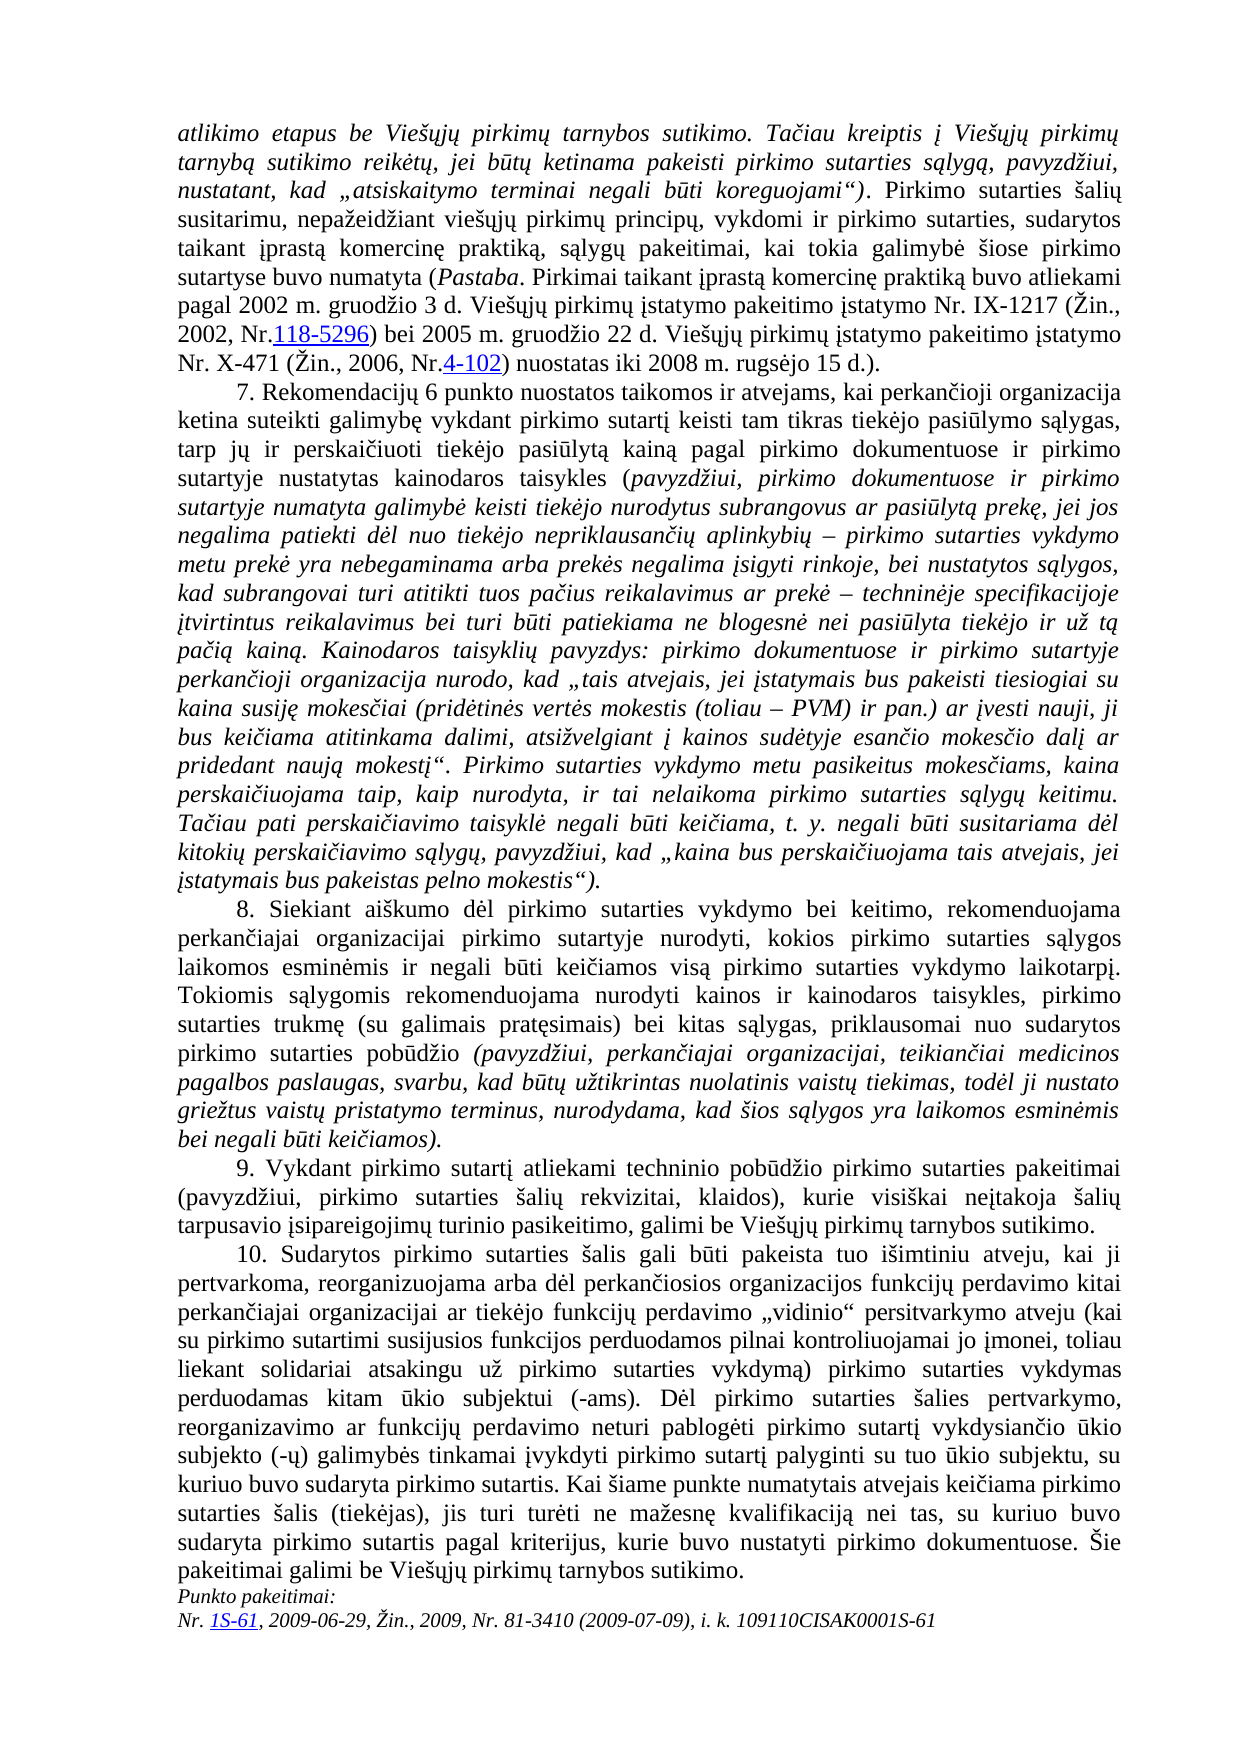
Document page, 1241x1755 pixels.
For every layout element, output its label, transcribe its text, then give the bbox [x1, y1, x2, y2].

text 8. Siekiant aiškumo dėl pirkimo sutarties vykdymo bei keitimo, rekomenduojama perkančiajai organizacijai pirkimo sutartyje nurodyti, kokios pirkimo sutarties sąlygos laikomos esminėmis ir negali būti keičiamos visą pirkimo sutarties vykdymo laikotarpį. Tokiomis sąlygomis rekomenduojama nurodyti kainos ir kainodaros taisykles, pirkimo sutarties trukmę (su galimais pratęsimais) bei kitas sąlygas, priklausomai nuo sudarytos pirkimo sutarties pobūdžio (pavyzdžiui, perkančiajai organizacijai, teikiančiai medicinos pagalbos paslaugas, svarbu, kad būtų užtikrintas nuolatinis vaistų tiekimas, todėl ji nustato griežtus vaistų pristatymo terminus, nurodydama, kad šios sąlygos yra laikomos esminėmis bei negali būti keičiamos). [177, 894, 1122, 1153]
text 7. Rekomendacijų 6 punkto nuostatos taikomos ir atvejams, kai perkančioji organizacija ketina suteikti galimybę vykdant pirkimo sutartį keisti tam tikras tiekėjo pasiūlymo sąlygas, tarp jų ir perskaičiuoti tiekėjo pasiūlytą kainą pagal pirkimo dokumentuose ir pirkimo sutartyje nustatytas kainodaros taisykles (pavyzdžiui, pirkimo dokumentuose ir pirkimo sutartyje numatyta galimybė keisti tiekėjo nurodytus subrangovus ar pasiūlytą prekę, jei jos negalima patiekti dėl nuo tiekėjo nepriklausančių aplinkybių – pirkimo sutarties vykdymo metu prekė yra nebegaminama arba prekės negalima įsigyti rinkoje, bei nustatytos sąlygos, kad subrangovai turi atitikti tuos pačius reikalavimus ar prekė – techninėje specifikacijoje įtvirtintus reikalavimus bei turi būti patiekiama ne blogesnė nei pasiūlyta tiekėjo ir už tą pačią kainą. Kainodaros taisyklių pavyzdys: pirkimo dokumentuose ir pirkimo sutartyje perkančioji organizacija nurodo, kad „tais atvejais, jei įstatymais bus pakeisti tiesiogiai su kaina susiję mokesčiai (pridėtinės vertės mokestis (toliau – PVM) ir pan.) ar įvesti nauji, ji bus keičiama atitinkama dalimi, atsižvelgiant į kainos sudėtyje esančio mokesčio dalį ar pridedant naują mokestį“. Pirkimo sutarties vykdymo metu pasikeitus mokesčiams, kaina perskaičiuojama taip, kaip nurodyta, ir tai nelaikoma pirkimo sutarties sąlygų keitimu. Tačiau pati perskaičiavimo taisyklė negali būti keičiama, t. y. negali būti susitariama dėl kitokių perskaičiavimo sąlygų, pavyzdžiui, kad „kaina bus perskaičiuojama tais atvejais, jei įstatymais bus pakeistas pelno mokestis“). [177, 377, 1122, 894]
text 9. Vykdant pirkimo sutartį atliekami techninio pobūdžio pirkimo sutarties pakeitimai (pavyzdžiui, pirkimo sutarties šalių rekvizitai, klaidos), kurie visiškai neįtakoja šalių tarpusavio įsipareigojimų turinio pasikeitimo, galimi be Viešųjų pirkimų tarnybos sutikimo. [177, 1153, 1122, 1239]
text atlikimo etapus be Viešųjų pirkimų tarnybos sutikimo. Tačiau kreiptis į Viešųjų pirkimų tarnybą sutikimo reikėtų, jei būtų ketinama pakeisti pirkimo sutarties sąlygą, pavyzdžiui, nustatant, kad „atsiskaitymo terminai negali būti koreguojami“). Pirkimo sutarties šalių susitarimu, nepažeidžiant viešųjų pirkimų principų, vykdomi ir pirkimo sutarties, sudarytos taikant įprastą komercinę praktiką, sąlygų pakeitimai, kai tokia galimybė šiose pirkimo sutartyse buvo numatyta (Pastaba. Pirkimai taikant įprastą komercinę praktiką buvo atliekami pagal 2002 m. gruodžio 3 d. Viešųjų pirkimų įstatymo pakeitimo įstatymo Nr. IX-1217 (Žin., 2002, Nr.118-5296) bei 2005 m. gruodžio 22 d. Viešųjų pirkimų įstatymo pakeitimo įstatymo Nr. X-471 (Žin., 2006, Nr.4-102) nuostatas iki 2008 m. rugsėjo 15 d.). [177, 118, 1122, 377]
text 10. Sudarytos pirkimo sutarties šalis gali būti pakeista tuo išimtiniu atveju, kai ji pertvarkoma, reorganizuojama arba dėl perkančiosios organizacijos funkcijų perdavimo kitai perkančiajai organizacijai ar tiekėjo funkcijų perdavimo „vidinio“ persitvarkymo atveju (kai su pirkimo sutartimi susijusios funkcijos perduodamos pilnai kontroliuojamai jo įmonei, toliau liekant solidariai atsakingu už pirkimo sutarties vykdymą) pirkimo sutarties vykdymas perduodamas kitam ūkio subjektui (-ams). Dėl pirkimo sutarties šalies pertvarkymo, reorganizavimo ar funkcijų perdavimo neturi pablogėti pirkimo sutartį vykdysiančio ūkio subjekto (-ų) galimybės tinkamai įvykdyti pirkimo sutartį palyginti su tuo ūkio subjektu, su kuriuo buvo sudaryta pirkimo sutartis. Kai šiame punkte numatytais atvejais keičiama pirkimo sutarties šalis (tiekėjas), jis turi turėti ne mažesnę kvalifikaciją nei tas, su kuriuo buvo sudaryta pirkimo sutartis pagal kriterijus, kurie buvo nustatyti pirkimo dokumentuose. Šie pakeitimai galimi be Viešųjų pirkimų tarnybos sutikimo. [177, 1239, 1122, 1584]
text Punkto pakeitimai: [177, 1584, 1122, 1608]
text Nr. 1S-61, 2009-06-29, Žin., 2009, Nr. 81-3410 (2009-07-09), i. k. 109110CISAK0001S-61 [177, 1608, 1122, 1632]
